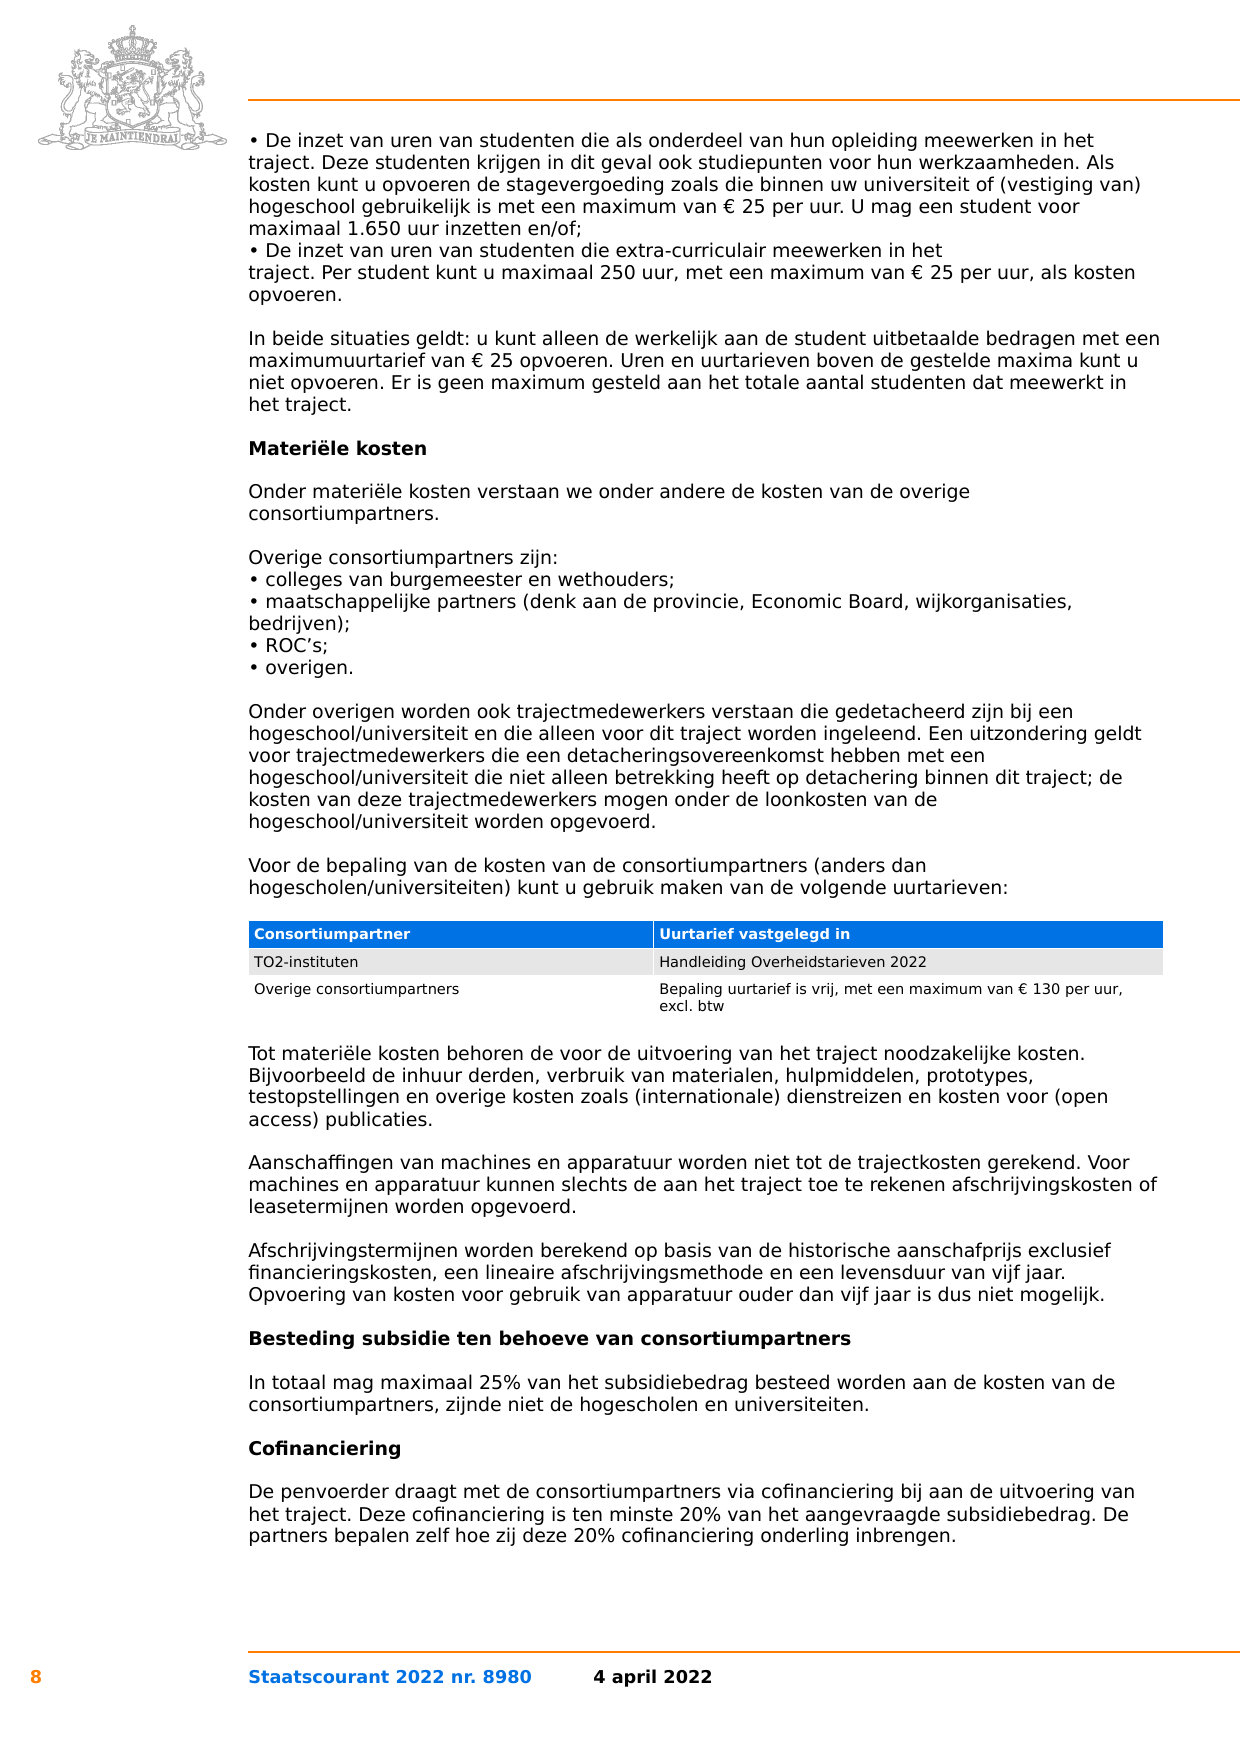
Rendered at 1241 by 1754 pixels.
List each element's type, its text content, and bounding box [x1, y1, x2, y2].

table_header Consortiumpartner [249, 921, 653, 948]
subtitle Cofinanciering [248, 1438, 1163, 1459]
text • De inzet van uren van studenten die als onderdeel van hun opleiding meewerken in het traject. Deze studenten krijgen in dit geval ook studiepunten voor hun werkzaamheden. Als kosten kunt u opvoeren de stagevergoeding zoals die binnen uw universiteit of (vestiging van) hogeschool gebruikelijk is met een maximum van € 25 per uur. U mag een student voor maximaal 1.650 uur inzetten en/of; [248, 130, 1163, 240]
text De penvoerder draagt met de consortiumpartners via cofinanciering bij aan de uitvoering van het traject. Deze cofinanciering is ten minste 20% van het aangevraagde subsidiebedrag. De partners bepalen zelf hoe zij deze 20% cofinanciering onderling inbrengen. [248, 1481, 1163, 1547]
text Onder overigen worden ook trajectmedewerkers verstaan die gedetacheerd zijn bij een hogeschool/universiteit en die alleen voor dit traject worden ingeleend. Een uitzondering geldt voor trajectmedewerkers die een detacheringsovereenkomst hebben met een hogeschool/universiteit die niet alleen betrekking heeft op detachering binnen dit traject; de kosten van deze trajectmedewerkers mogen onder de loonkosten van de hogeschool/universiteit worden opgevoerd. [248, 701, 1163, 833]
text Afschrijvingstermijnen worden berekend op basis van de historische aanschafprijs exclusief financieringskosten, een lineaire afschrijvingsmethode en een levensduur van vijf jaar. Opvoering van kosten voor gebruik van apparatuur ouder dan vijf jaar is dus niet mogelijk. [248, 1240, 1163, 1306]
table_header Uurtarief vastgelegd in [654, 921, 1163, 948]
text Tot materiële kosten behoren de voor de uitvoering van het traject noodzakelijke kosten. Bijvoorbeeld de inhuur derden, verbruik van materialen, hulpmiddelen, prototypes, testopstellingen en overige kosten zoals (internationale) dienstreizen en kosten voor (open access) publicaties. [248, 1042, 1163, 1130]
subtitle Materiële kosten [248, 437, 1163, 459]
picture [38, 25, 227, 150]
text • maatschappelijke partners (denk aan de provincie, Economic Board, wijkorganisaties, bedrijven); [248, 591, 1163, 635]
text Overige consortiumpartners zijn: [248, 547, 1163, 569]
text • ROC’s; [248, 635, 1163, 657]
table_cell Bepaling uurtarief is vrij, met een maximum van € 130 per uur, excl. btw [654, 976, 1163, 1019]
subtitle Besteding subsidie ten behoeve van consortiumpartners [248, 1328, 1163, 1350]
text Aanschaffingen van machines en apparatuur worden niet tot de trajectkosten gerekend. Voor machines en apparatuur kunnen slechts de aan het traject toe te rekenen afschrijvingskosten of leasetermijnen worden opgevoerd. [248, 1152, 1163, 1218]
table_cell Overige consortiumpartners [249, 976, 653, 1019]
text In totaal mag maximaal 25% van het subsidiebedrag besteed worden aan de kosten van de consortiumpartners, zijnde niet de hogescholen en universiteiten. [248, 1372, 1163, 1416]
table_cell Handleiding Overheidstarieven 2022 [654, 949, 1163, 975]
text • colleges van burgemeester en wethouders; [248, 569, 1163, 591]
table_cell TO2-instituten [249, 949, 653, 975]
text traject. Per student kunt u maximaal 250 uur, met een maximum van € 25 per uur, als kosten opvoeren. [248, 262, 1163, 306]
text In beide situaties geldt: u kunt alleen de werkelijk aan de student uitbetaalde bedragen met een maximumuurtarief van € 25 opvoeren. Uren en uurtarieven boven de gestelde maxima kunt u niet opvoeren. Er is geen maximum gesteld aan het totale aantal studenten dat meewerkt in het traject. [248, 328, 1163, 416]
text • overigen. [248, 657, 1163, 679]
text • De inzet van uren van studenten die extra-curriculair meewerken in het [248, 240, 1163, 262]
text Voor de bepaling van de kosten van de consortiumpartners (anders dan hogescholen/universiteiten) kunt u gebruik maken van de volgende uurtarieven: [248, 854, 1163, 898]
text Onder materiële kosten verstaan we onder andere de kosten van de overige consortiumpartners. [248, 481, 1163, 525]
